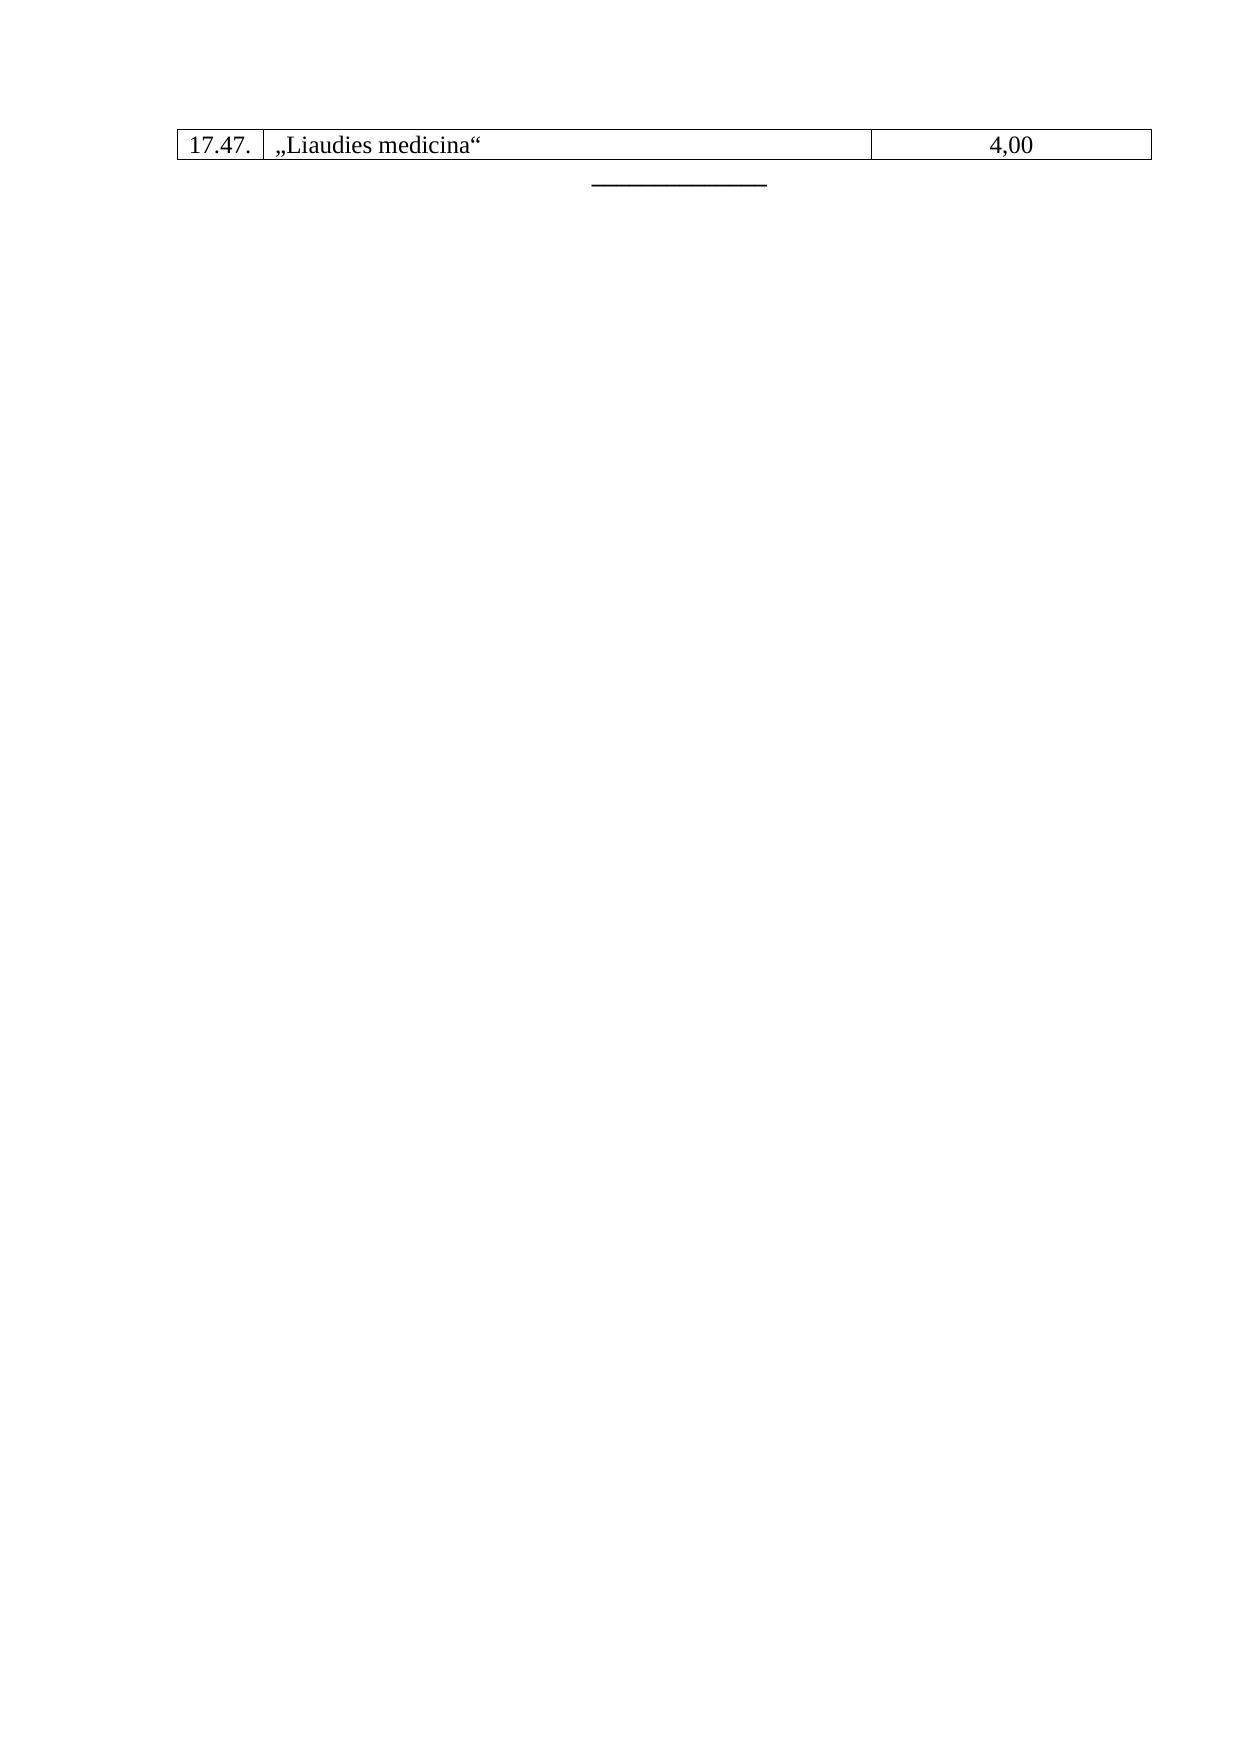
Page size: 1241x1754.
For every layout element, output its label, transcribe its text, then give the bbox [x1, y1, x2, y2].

table_cell 4,00 [872, 130, 1151, 159]
table_cell 17.47. [178, 130, 263, 159]
text ______________ [177, 160, 1181, 189]
table_cell „Liaudies medicina“ [264, 130, 871, 159]
